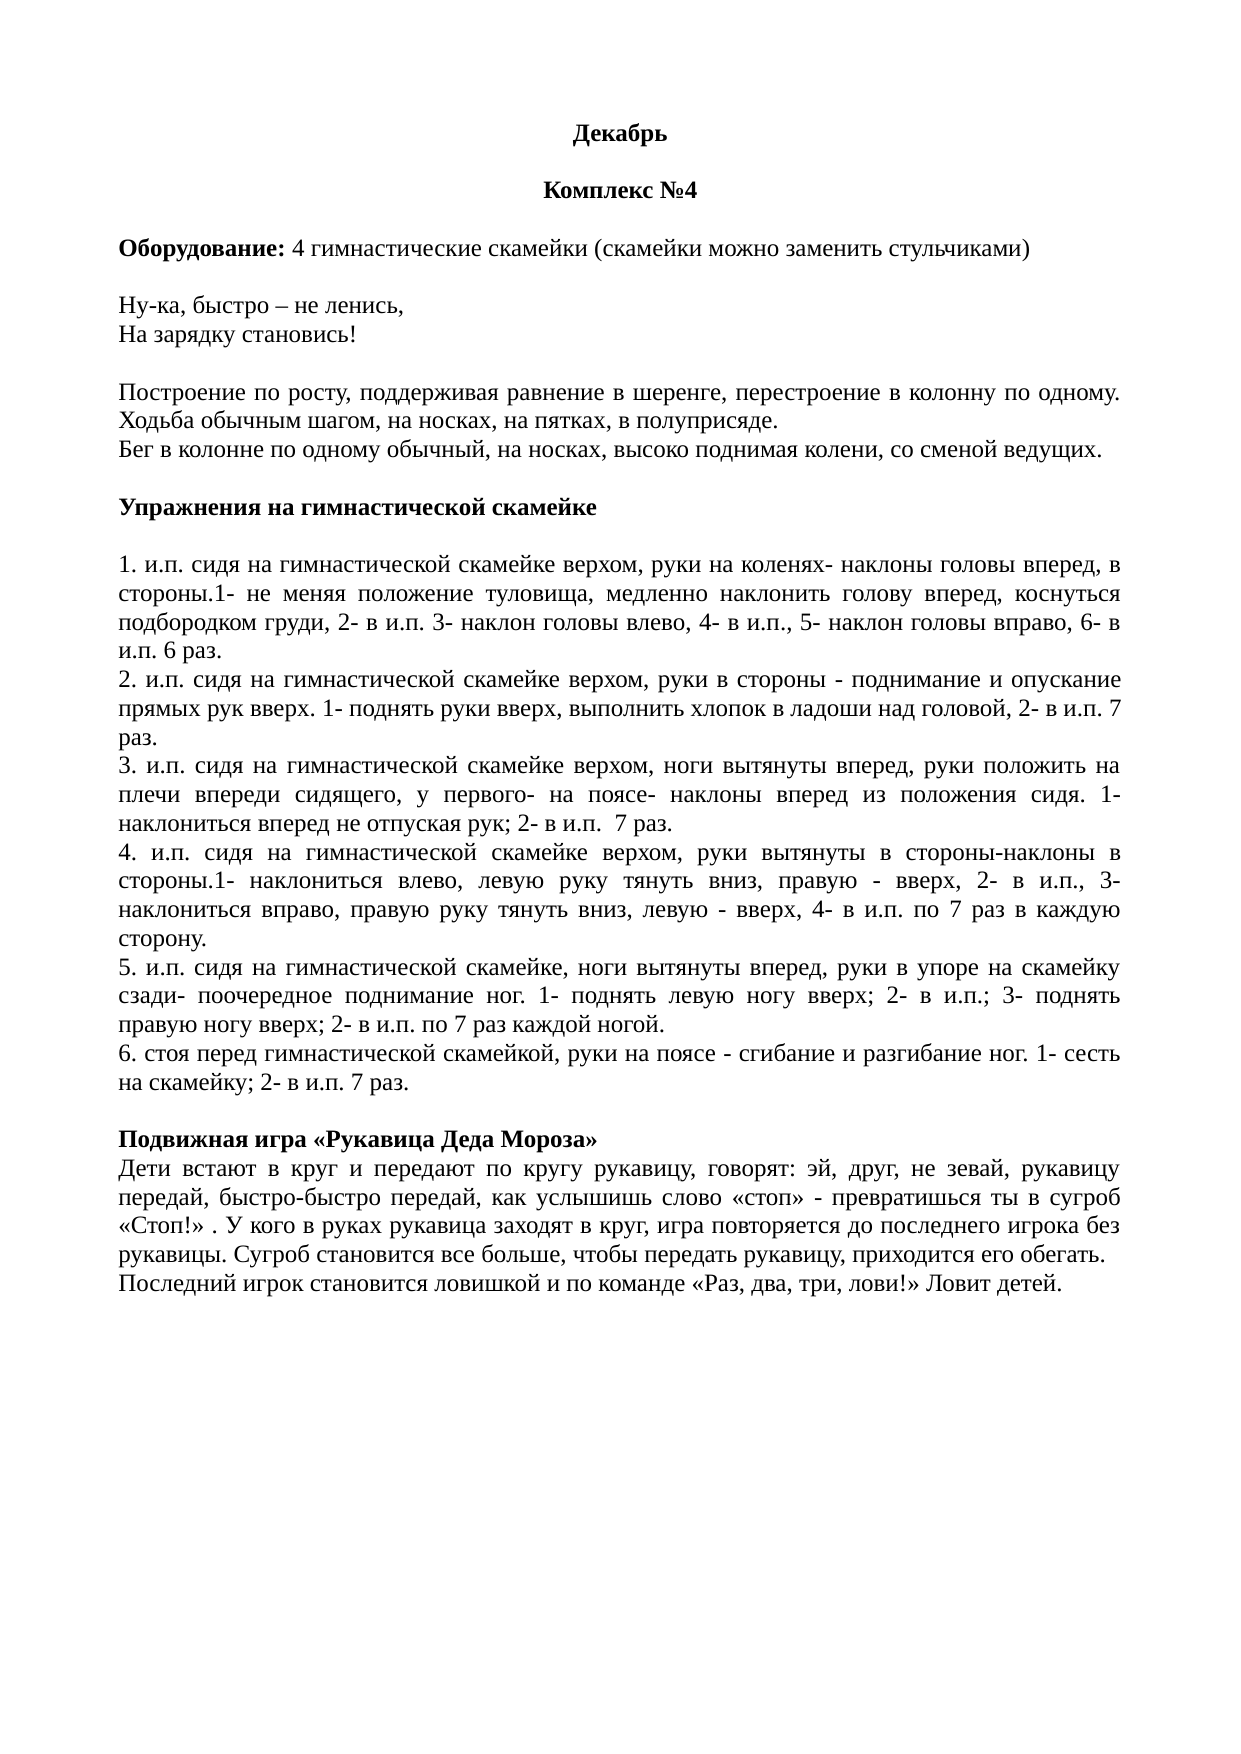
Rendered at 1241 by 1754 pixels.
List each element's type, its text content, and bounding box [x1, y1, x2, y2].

text Построение по росту, поддерживая равнение в шеренге, перестроение в колонну по одному. Ходьба обычным шагом, на носках, на пятках, в полуприсяде. [118, 377, 1122, 434]
text 4. и.п. сидя на гимнастической скамейке верхом, руки вытянуты в стороны-наклоны в стороны.1- наклониться влево, левую руку тянуть вниз, правую - вверх, 2- в и.п., 3- наклониться вправо, правую руку тянуть вниз, левую - вверх, 4- в и.п. по 7 раз в каждую сторону. [118, 837, 1122, 952]
text Бег в колонне по одному обычный, на носках, высоко поднимая колени, со сменой ведущих. [118, 434, 1122, 463]
text Оборудование: 4 гимнастические скамейки (скамейки можно заменить стульчиками) [118, 233, 1122, 262]
text На зарядку становись! [118, 319, 1122, 348]
text Декабрь [118, 118, 1122, 147]
text Комплекс №4 [118, 176, 1122, 204]
text Подвижная игра «Рукавица Деда Мороза» [118, 1124, 1122, 1153]
text 5. и.п. сидя на гимнастической скамейке, ноги вытянуты вперед, руки в упоре на скамейку сзади- поочередное поднимание ног. 1- поднять левую ногу вверх; 2- в и.п.; 3- поднять правую ногу вверх; 2- в и.п. по 7 раз каждой ногой. [118, 952, 1122, 1038]
text Упражнения на гимнастической скамейке [118, 492, 1122, 521]
text Ну-ка, быстро – не ленись, [118, 291, 1122, 319]
text Дети встают в круг и передают по кругу рукавицу, говорят: эй, друг, не зевай, рукавицу передай, быстро-быстро передай, как услышишь слово «стоп» - превратишься ты в сугроб «Стоп!» . У кого в руках рукавица заходят в круг, игра повторяется до последнего игрока без рукавицы. Сугроб становится все больше, чтобы передать рукавицу, приходится его обегать. [118, 1153, 1122, 1268]
text Последний игрок становится ловишкой и по команде «Раз, два, три, лови!» Ловит детей. [118, 1268, 1122, 1297]
text 3. и.п. сидя на гимнастической скамейке верхом, ноги вытянуты вперед, руки положить на плечи впереди сидящего, у первого- на поясе- наклоны вперед из положения сидя. 1- наклониться вперед не отпуская рук; 2- в и.п. 7 раз. [118, 751, 1122, 837]
text 2. и.п. сидя на гимнастической скамейке верхом, руки в стороны - поднимание и опускание прямых рук вверх. 1- поднять руки вверх, выполнить хлопок в ладоши над головой, 2- в и.п. 7 раз. [118, 664, 1122, 751]
text 1. и.п. сидя на гимнастической скамейке верхом, руки на коленях- наклоны головы вперед, в стороны.1- не меняя положение туловища, медленно наклонить голову вперед, коснуться подбородком груди, 2- в и.п. 3- наклон головы влево, 4- в и.п., 5- наклон головы вправо, 6- в и.п. 6 раз. [118, 549, 1122, 664]
text 6. стоя перед гимнастической скамейкой, руки на поясе - сгибание и разгибание ног. 1- сесть на скамейку; 2- в и.п. 7 раз. [118, 1038, 1122, 1096]
